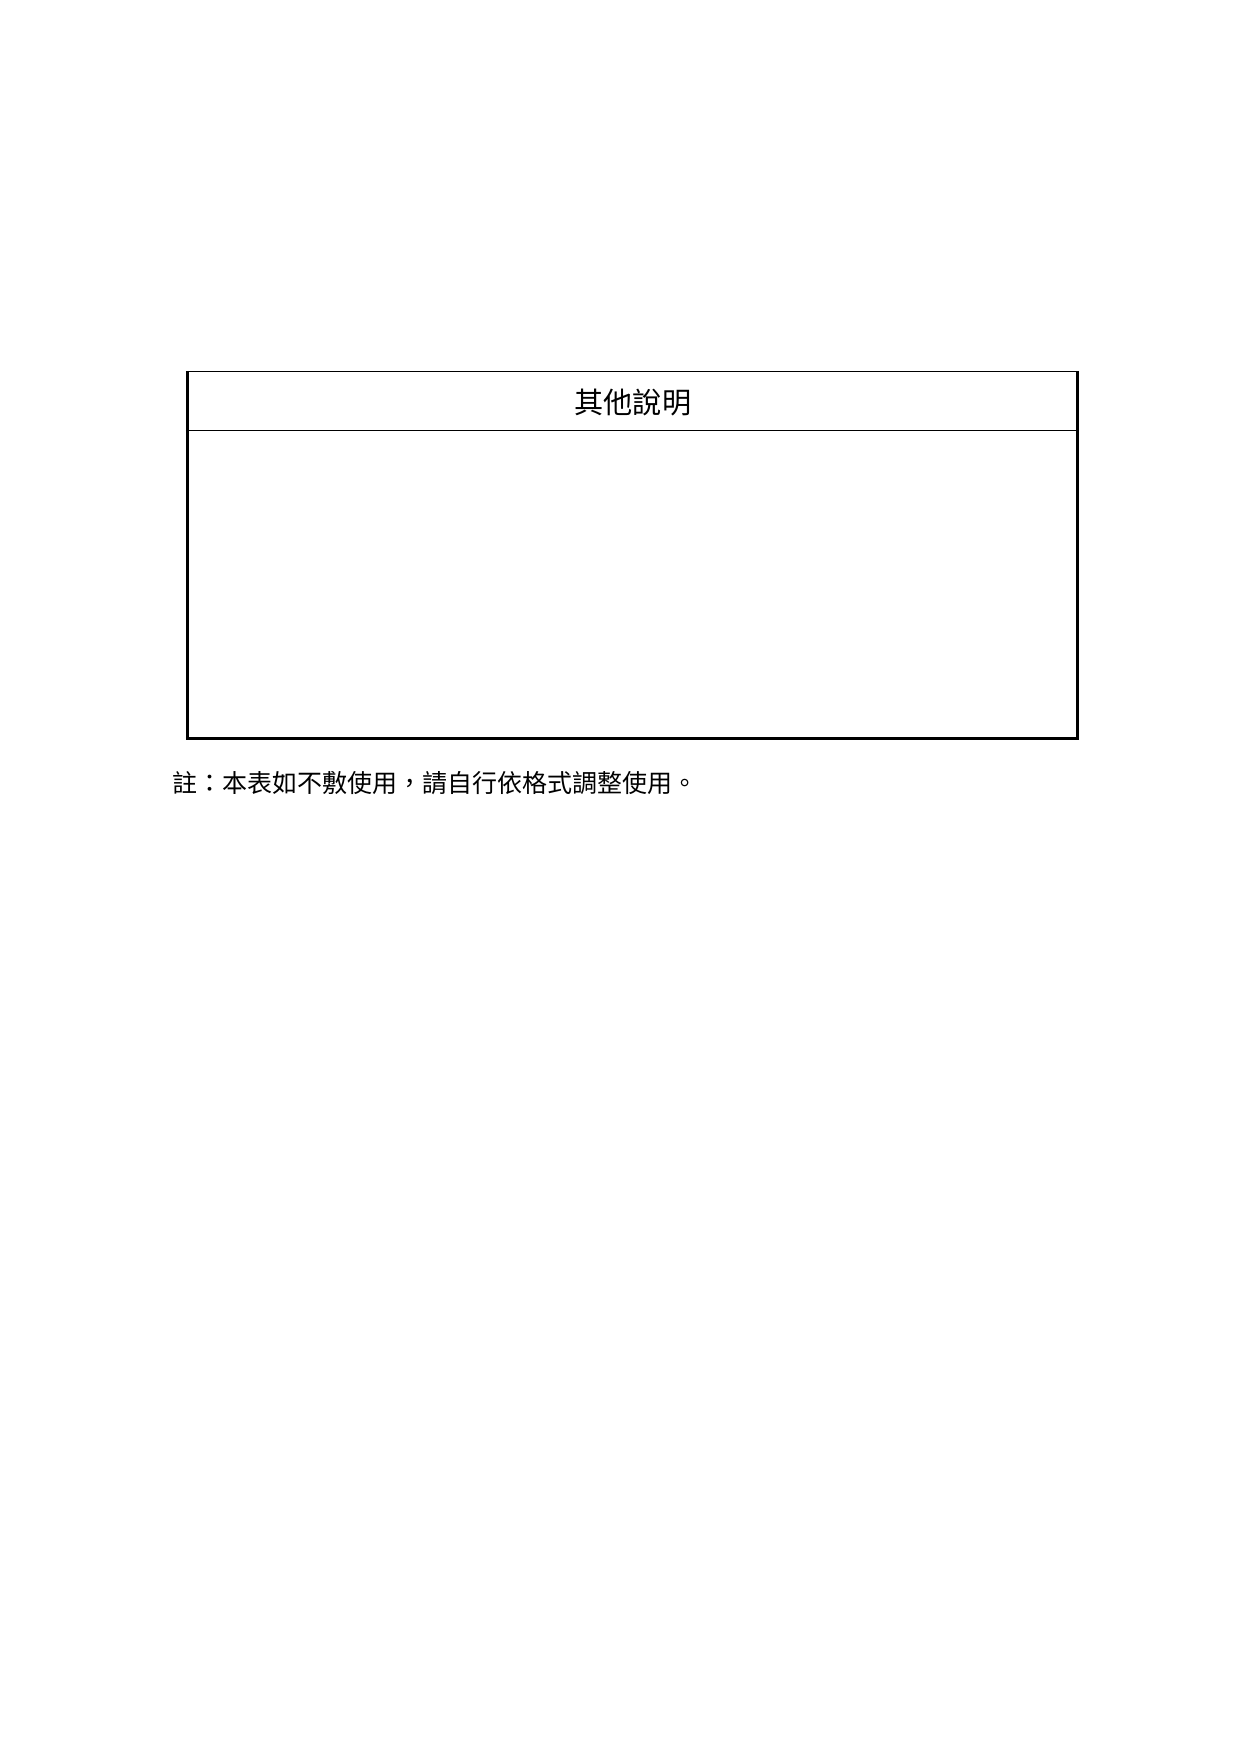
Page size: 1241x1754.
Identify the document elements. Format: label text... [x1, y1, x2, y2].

text 註：本表如不敷使用，請自行依格式調整使用。 [173, 740, 1078, 802]
table_cell [189, 431, 1076, 737]
table_cell 其他說明 [189, 372, 1076, 430]
